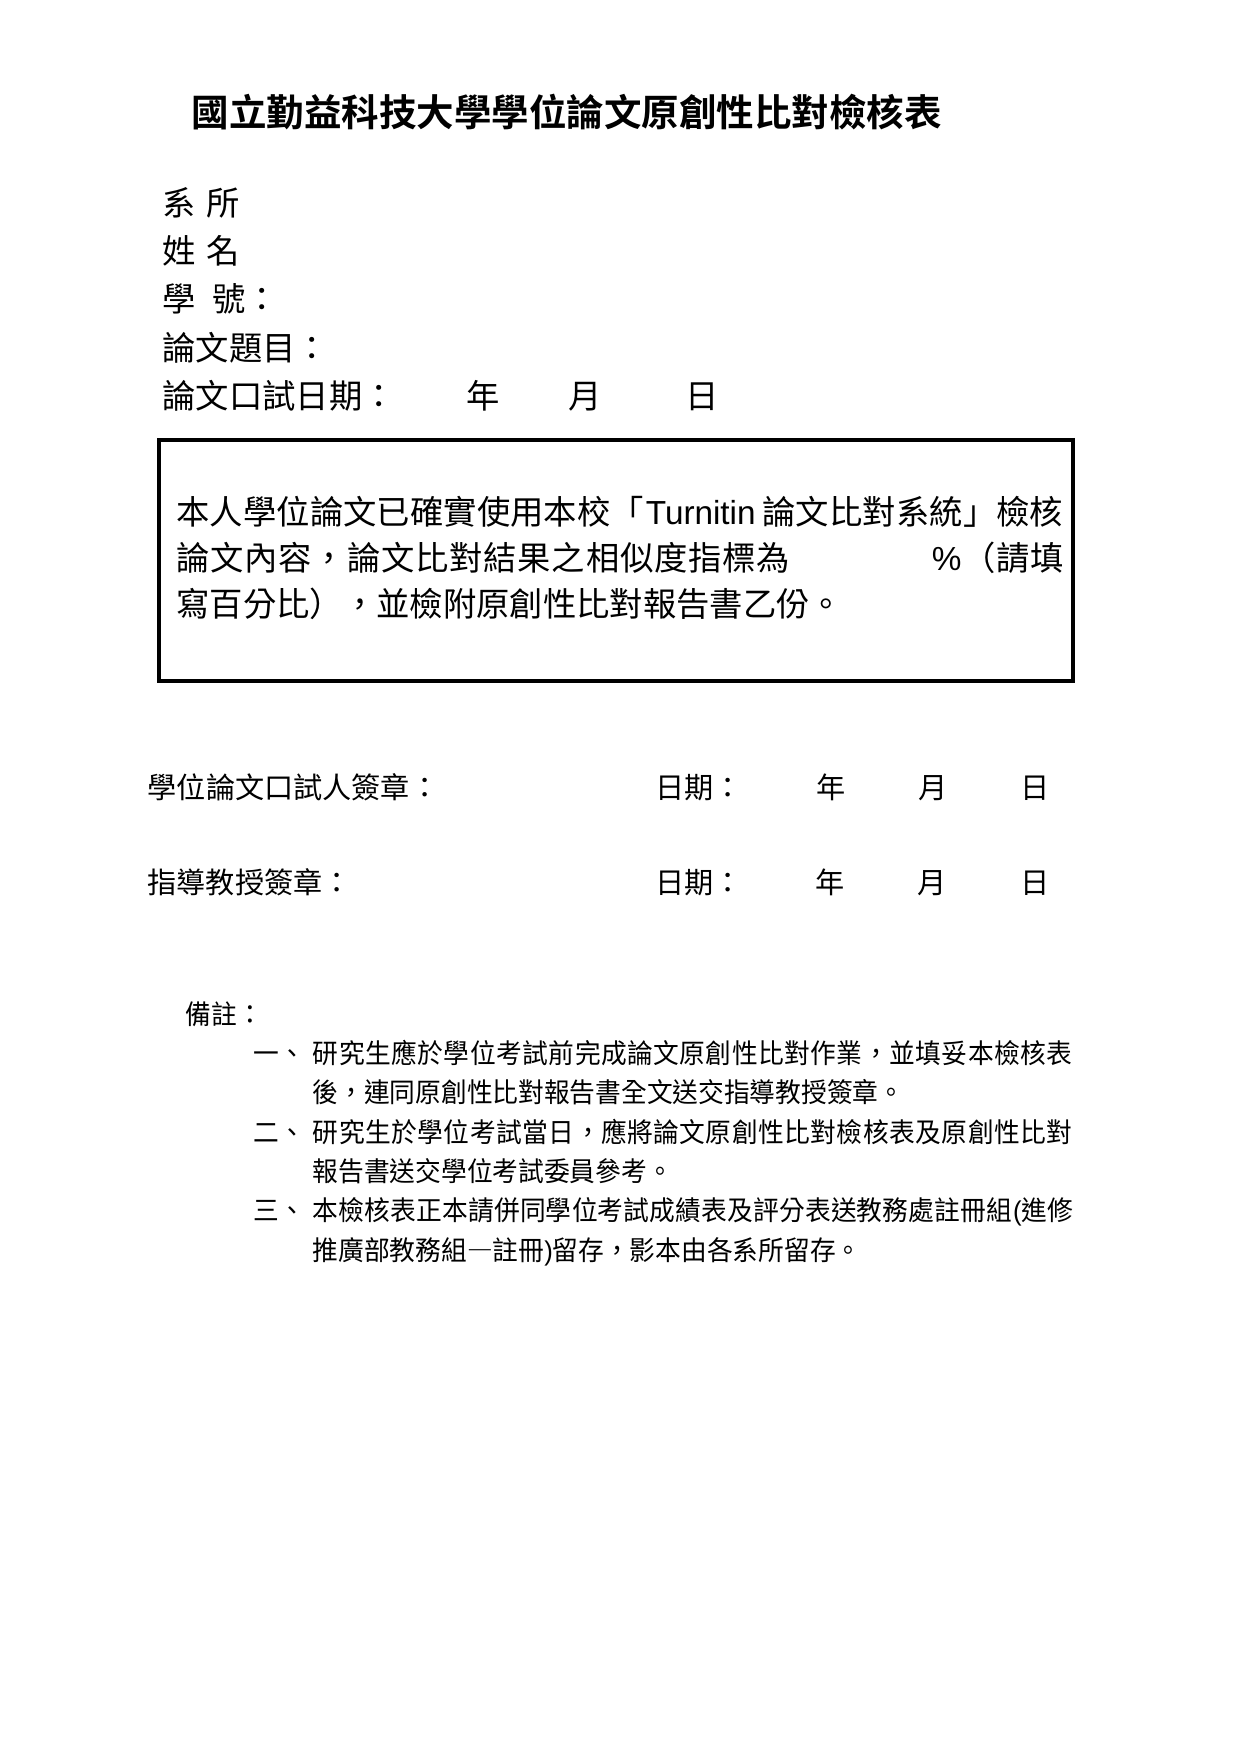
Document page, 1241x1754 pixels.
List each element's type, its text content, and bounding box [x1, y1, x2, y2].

text 論文口試日期： 年 月 日 [162, 369, 1134, 418]
list 本檢核表正本請併同學位考試成績表及評分表送教務處註冊組(進修推廣部教務組—註冊)留存，影本由各系所留存。 [253, 1189, 1073, 1268]
text 學位論文口試人簽章： 日期： 年 月 日 [147, 764, 1134, 807]
text 論文題目： [162, 321, 1134, 369]
text 本人學位論文已確實使用本校「Turnitin論文比對系統」檢核論文內容，論文比對結果之相似度指標為 %（請填寫百分比），並檢附原創性比對報告書乙份。 [176, 488, 1064, 626]
text 系所：姓名：學 號： [162, 177, 250, 321]
text 國立勤益科技大學學位論文原創性比對檢核表 [192, 83, 1062, 138]
text 指導教授簽章： 日期： 年 月 日 [147, 860, 1134, 902]
list 研究生於學位考試當日，應將論文原創性比對檢核表及原創性比對報告書送交學位考試委員參考。 [253, 1111, 1073, 1189]
text 備註： [185, 993, 1134, 1032]
list 研究生應於學位考試前完成論文原創性比對作業，並填妥本檢核表後，連同原創性比對報告書全文送交指導教授簽章。 [253, 1032, 1073, 1111]
